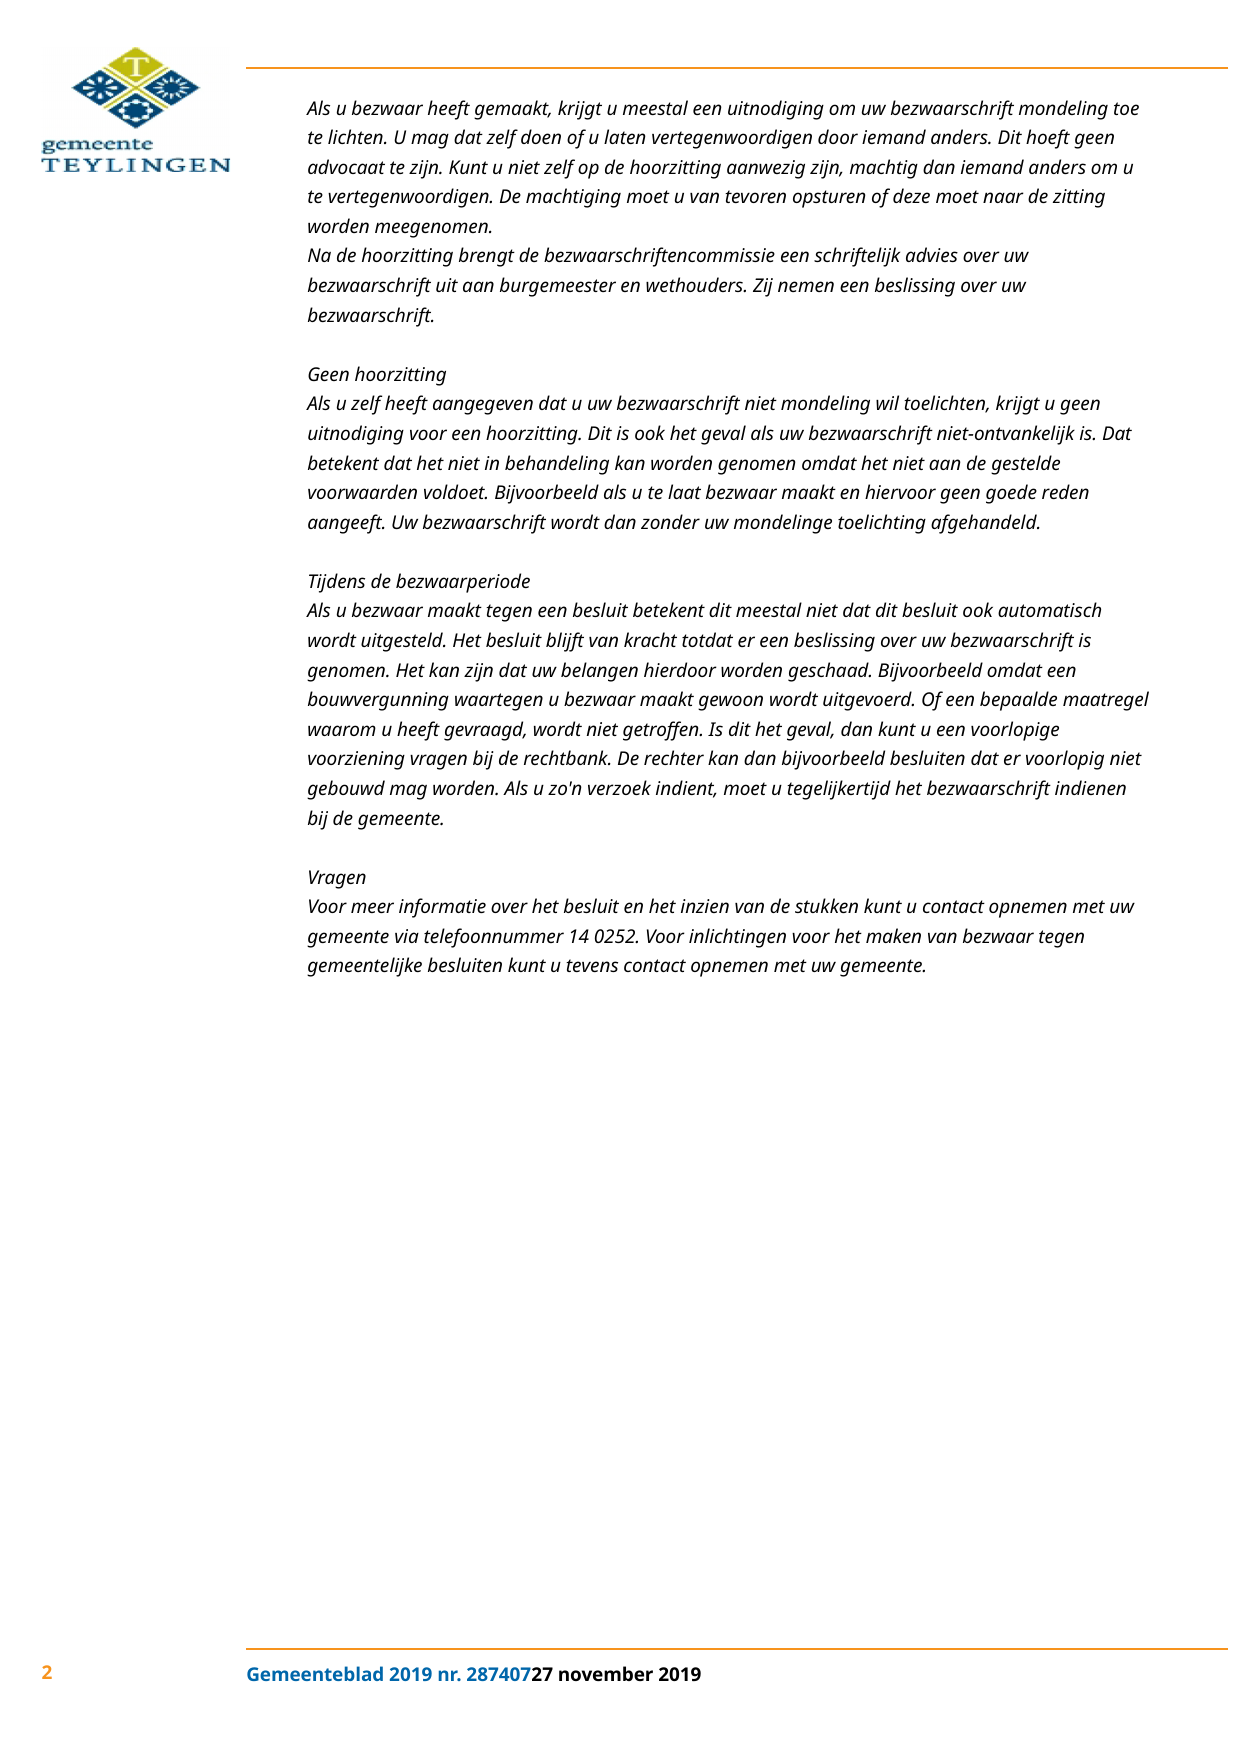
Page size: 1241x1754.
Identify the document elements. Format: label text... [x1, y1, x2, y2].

list Voor meer informatie over het besluit en het inzien van de stukken kunt u contact opnemen met uw gemeente via telefoonnummer 14 0252. Voor inlichtingen voor het maken van bezwaar tegen gemeentelijke besluiten kunt u tevens contact opnemen met uw gemeente. [248, 893, 1152, 978]
list Als u zelf heeft aangegeven dat u uw bezwaarschrift niet mondeling wil toelichten, krijgt u geen uitnodiging voor een hoorzitting. Dit is ook het geval als uw bezwaarschrift niet-ontvankelijk is. Dat betekent dat het niet in behandeling kan worden genomen omdat het niet aan de gestelde voorwaarden voldoet. Bijvoorbeeld als u te laat bezwaar maakt en hiervoor geen goede reden aangeeft. Uw bezwaarschrift wordt dan zonder uw mondelinge toelichting afgehandeld. [248, 391, 1152, 535]
picture [41, 47, 231, 172]
list Vragen [248, 864, 1152, 890]
list Als u bezwaar heeft gemaakt, krijgt u meestal een uitnodiging om uw bezwaarschrift mondeling toe te lichten. U mag dat zelf doen of u laten vertegenwoordigen door iemand anders. Dit hoeft geen advocaat te zijn. Kunt u niet zelf op de hoorzitting aanwezig zijn, machtig dan iemand anders om u te vertegenwoordigen. De machtiging moet u van tevoren opsturen of deze moet naar de zitting worden meegenomen. [248, 95, 1152, 239]
list Geen hoorzitting [248, 361, 1152, 387]
list Tijdens de bezwaarperiode [248, 568, 1152, 594]
list Als u bezwaar maakt tegen een besluit betekent dit meestal niet dat dit besluit ook automatisch wordt uitgesteld. Het besluit blijft van kracht totdat er een beslissing over uw bezwaarschrift is genomen. Het kan zijn dat uw belangen hierdoor worden geschaad. Bijvoorbeeld omdat een bouwvergunning waartegen u bezwaar maakt gewoon wordt uitgevoerd. Of een bepaalde maatregel waarom u heeft gevraagd, wordt niet getroffen. Is dit het geval, dan kunt u een voorlopige voorziening vragen bij de rechtbank. De rechter kan dan bijvoorbeeld besluiten dat er voorlopig niet gebouwd mag worden. Als u zo'n verzoek indient, moet u tegelijkertijd het bezwaarschrift indienen bij de gemeente. [248, 598, 1152, 831]
list Na de hoorzitting brengt de bezwaarschriftencommissie een schriftelijk advies over uw bezwaarschrift uit aan burgemeester en wethouders. Zij nemen een beslissing over uw bezwaarschrift. [248, 243, 1152, 328]
